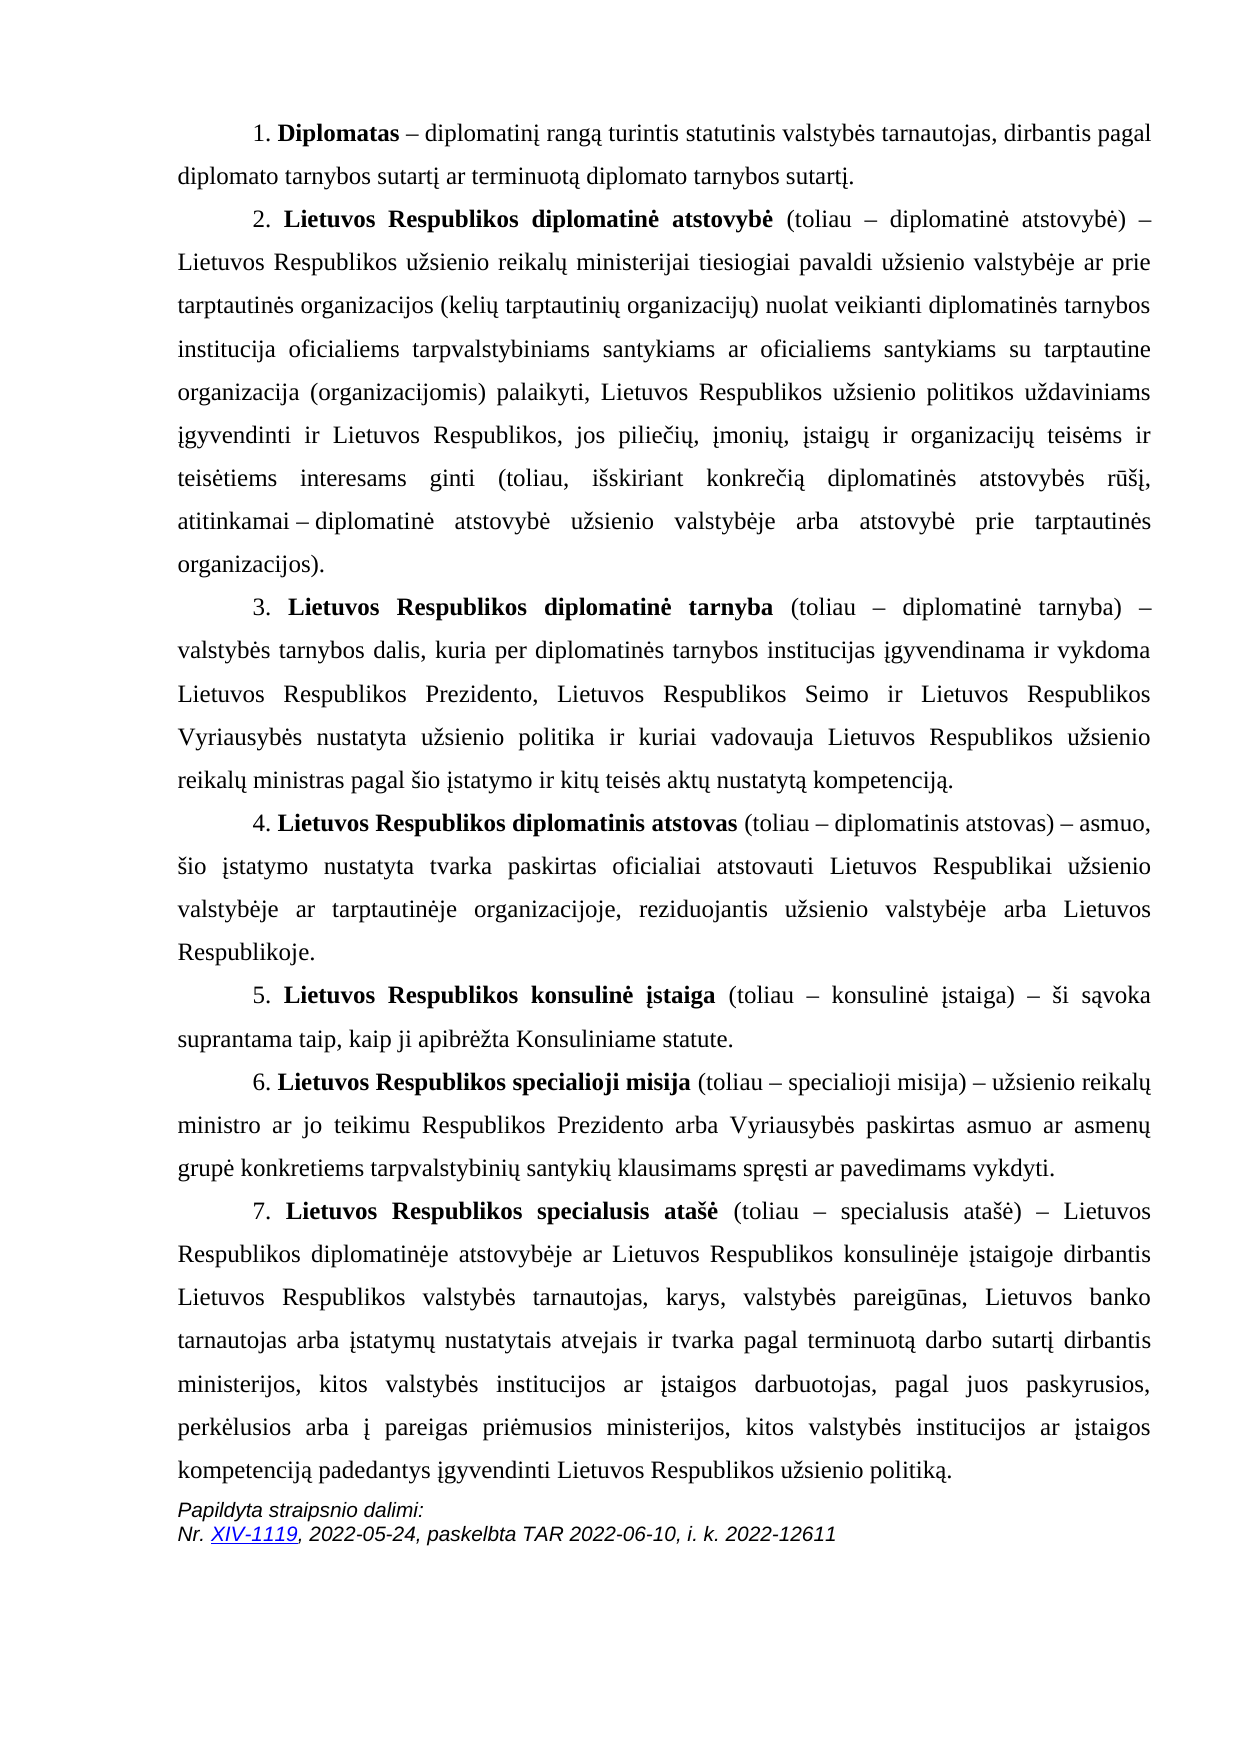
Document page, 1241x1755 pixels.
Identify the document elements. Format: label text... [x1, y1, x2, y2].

text 1. Diplomatas – diplomatinį rangą turintis statutinis valstybės tarnautojas, dirbantis pagal diplomato tarnybos sutartį ar terminuotą diplomato tarnybos sutartį. [177, 118, 1152, 190]
text Papildyta straipsnio dalimi: [177, 1498, 1152, 1522]
text 7. Lietuvos Respublikos specialusis atašė (toliau – specialusis atašė) – Lietuvos Respublikos diplomatinėje atstovybėje ar Lietuvos Respublikos konsulinėje įstaigoje dirbantis Lietuvos Respublikos valstybės tarnautojas, karys, valstybės pareigūnas, Lietuvos banko tarnautojas arba įstatymų nustatytais atvejais ir tvarka pagal terminuotą darbo sutartį dirbantis ministerijos, kitos valstybės institucijos ar įstaigos darbuotojas, pagal juos paskyrusios, perkėlusios arba į pareigas priėmusios ministerijos, kitos valstybės institucijos ar įstaigos kompetenciją padedantys įgyvendinti Lietuvos Respublikos užsienio politiką. [177, 1196, 1152, 1484]
text Nr. XIV-1119, 2022-05-24, paskelbta TAR 2022-06-10, i. k. 2022-12611 [177, 1522, 1152, 1546]
text 5. Lietuvos Respublikos konsulinė įstaiga (toliau – konsulinė įstaiga) – ši sąvoka suprantama taip, kaip ji apibrėžta Konsuliniame statute. [177, 981, 1152, 1052]
text 6. Lietuvos Respublikos specialioji misija (toliau – specialioji misija) – užsienio reikalų ministro ar jo teikimu Respublikos Prezidento arba Vyriausybės paskirtas asmuo ar asmenų grupė konkretiems tarpvalstybinių santykių klausimams spręsti ar pavedimams vykdyti. [177, 1067, 1152, 1182]
text 3. Lietuvos Respublikos diplomatinė tarnyba (toliau – diplomatinė tarnyba) – valstybės tarnybos dalis, kuria per diplomatinės tarnybos institucijas įgyvendinama ir vykdoma Lietuvos Respublikos Prezidento, Lietuvos Respublikos Seimo ir Lietuvos Respublikos Vyriausybės nustatyta užsienio politika ir kuriai vadovauja Lietuvos Respublikos užsienio reikalų ministras pagal šio įstatymo ir kitų teisės aktų nustatytą kompetenciją. [177, 592, 1152, 794]
text 4. Lietuvos Respublikos diplomatinis atstovas (toliau – diplomatinis atstovas) – asmuo, šio įstatymo nustatyta tvarka paskirtas oficialiai atstovauti Lietuvos Respublikai užsienio valstybėje ar tarptautinėje organizacijoje, reziduojantis užsienio valstybėje arba Lietuvos Respublikoje. [177, 808, 1152, 966]
text 2. Lietuvos Respublikos diplomatinė atstovybė (toliau – diplomatinė atstovybė) – Lietuvos Respublikos užsienio reikalų ministerijai tiesiogiai pavaldi užsienio valstybėje ar prie tarptautinės organizacijos (kelių tarptautinių organizacijų) nuolat veikianti diplomatinės tarnybos institucija oficialiems tarpvalstybiniams santykiams ar oficialiems santykiams su tarptautine organizacija (organizacijomis) palaikyti, Lietuvos Respublikos užsienio politikos uždaviniams įgyvendinti ir Lietuvos Respublikos, jos piliečių, įmonių, įstaigų ir organizacijų teisėms ir teisėtiems interesams ginti (toliau, išskiriant konkrečią diplomatinės atstovybės rūšį, atitinkamai – diplomatinė atstovybė užsienio valstybėje arba atstovybė prie tarptautinės organizacijos). [177, 204, 1152, 578]
